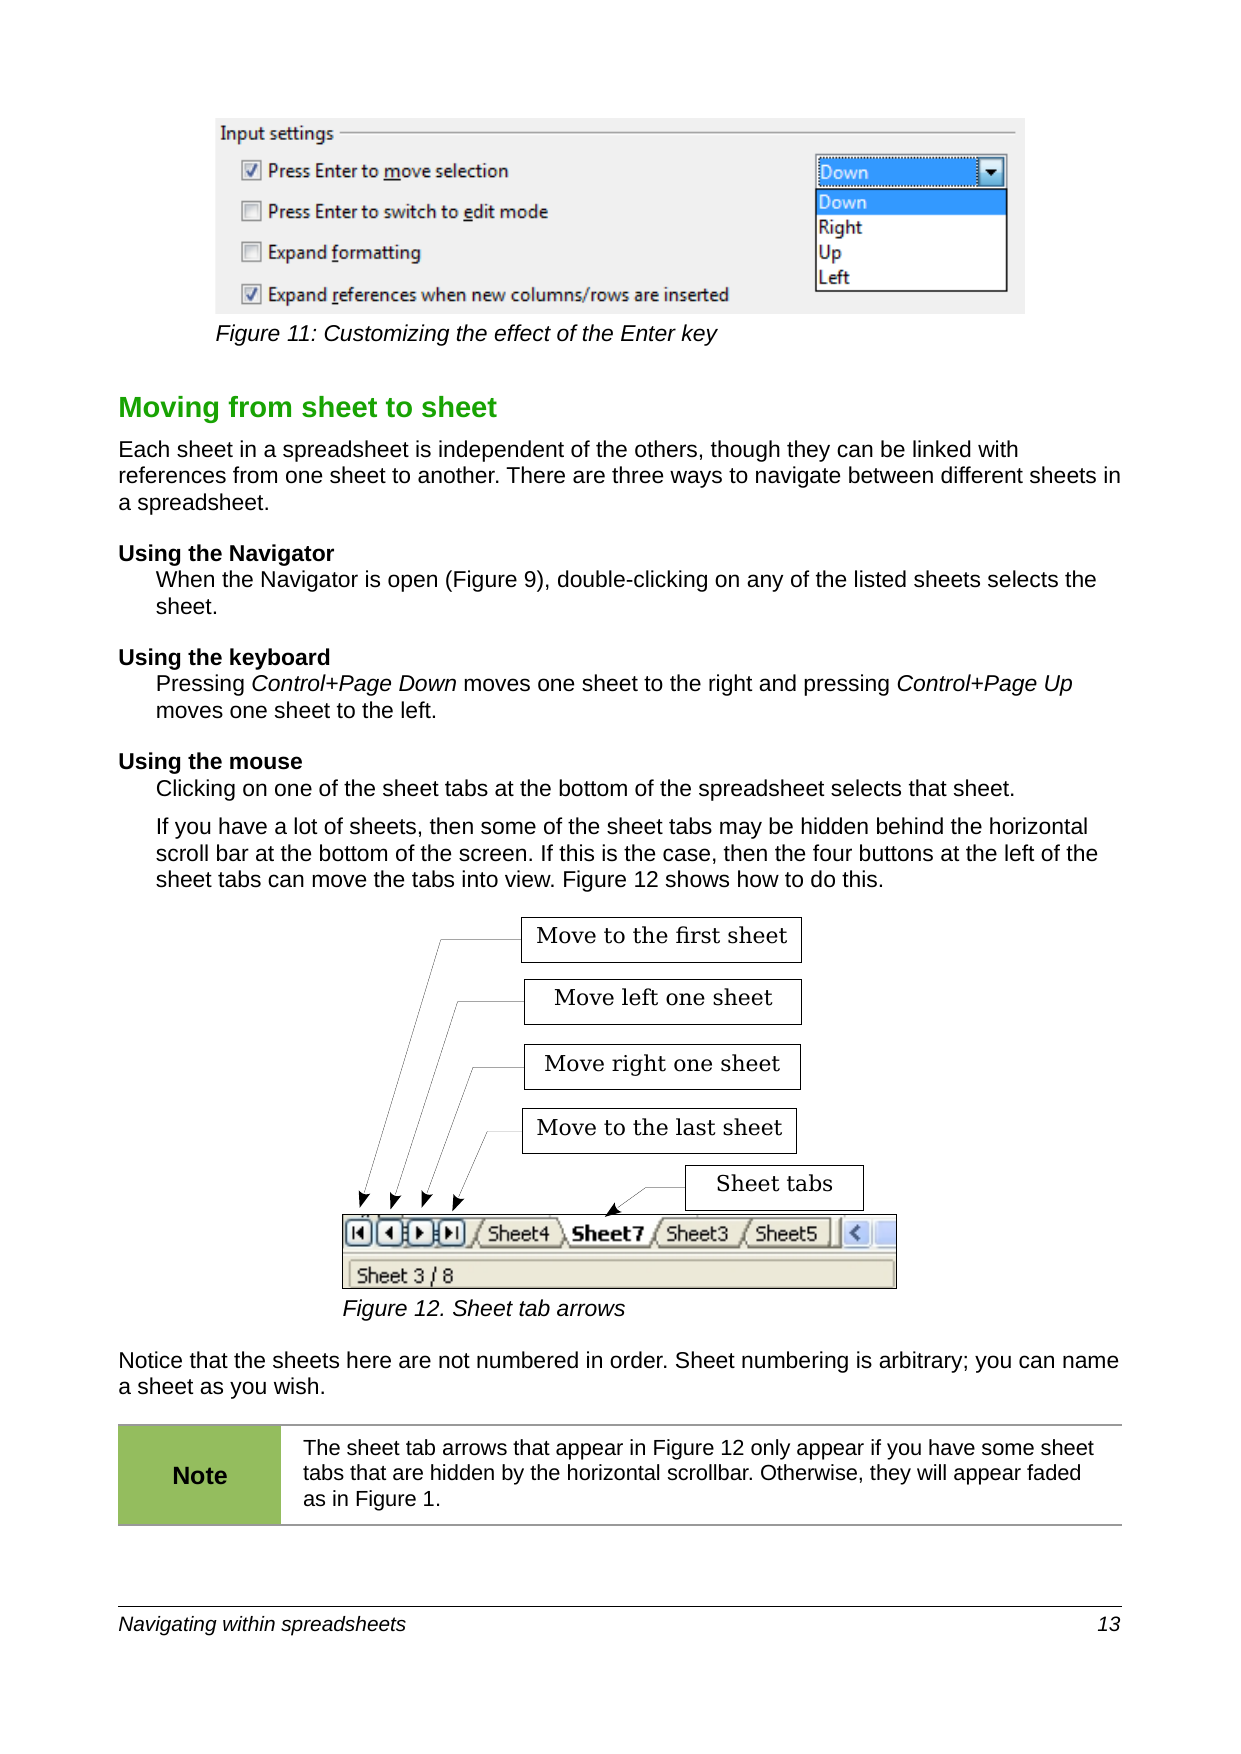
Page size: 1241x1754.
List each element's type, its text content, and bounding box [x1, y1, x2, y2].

text Notice that the sheets here are not numbered in order. Sheet numbering is arbitrary; you can name a sheet as you wish. [118, 1347, 1122, 1399]
text Using the mouse [118, 748, 1122, 774]
text Pressing Control+Page Down moves one sheet to the right and pressing Control+Page Up moves one sheet to the left. [156, 670, 1122, 723]
table_header Note [118, 1426, 281, 1524]
subtitle Moving from sheet to sheet [118, 390, 1122, 423]
text Figure 11: Customizing the effect of the Enter key [215, 320, 1025, 346]
picture [343, 1215, 896, 1288]
text Using the Navigator [118, 540, 1122, 566]
text When the Navigator is open (Figure 9), double-clicking on any of the listed sheets selects the sheet. [156, 566, 1122, 619]
text Figure 12. Sheet tab arrows [342, 1295, 898, 1321]
text If you have a lot of sheets, then some of the sheet tabs may be hidden behind the horizontal scroll bar at the bottom of the screen. If this is the case, then the four buttons at the left of the sheet tabs can move the tabs into view. Figure 12 shows how to do this. [156, 813, 1122, 892]
picture [215, 118, 1025, 314]
text Clicking on one of the sheet tabs at the bottom of the spreadsheet selects that sheet. [156, 774, 1122, 801]
text Using the keyboard [118, 644, 1122, 670]
table_header The sheet tab arrows that appear in Figure 12 only appear if you have some sheet tabs that are hidden by the horizontal scrollbar. Otherwise, they will appear faded as in Figure 1. [281, 1426, 1122, 1524]
text Each sheet in a spreadsheet is independent of the others, though they can be linked with references from one sheet to another. There are three ways to navigate between different sheets in a spreadsheet. [118, 436, 1122, 515]
